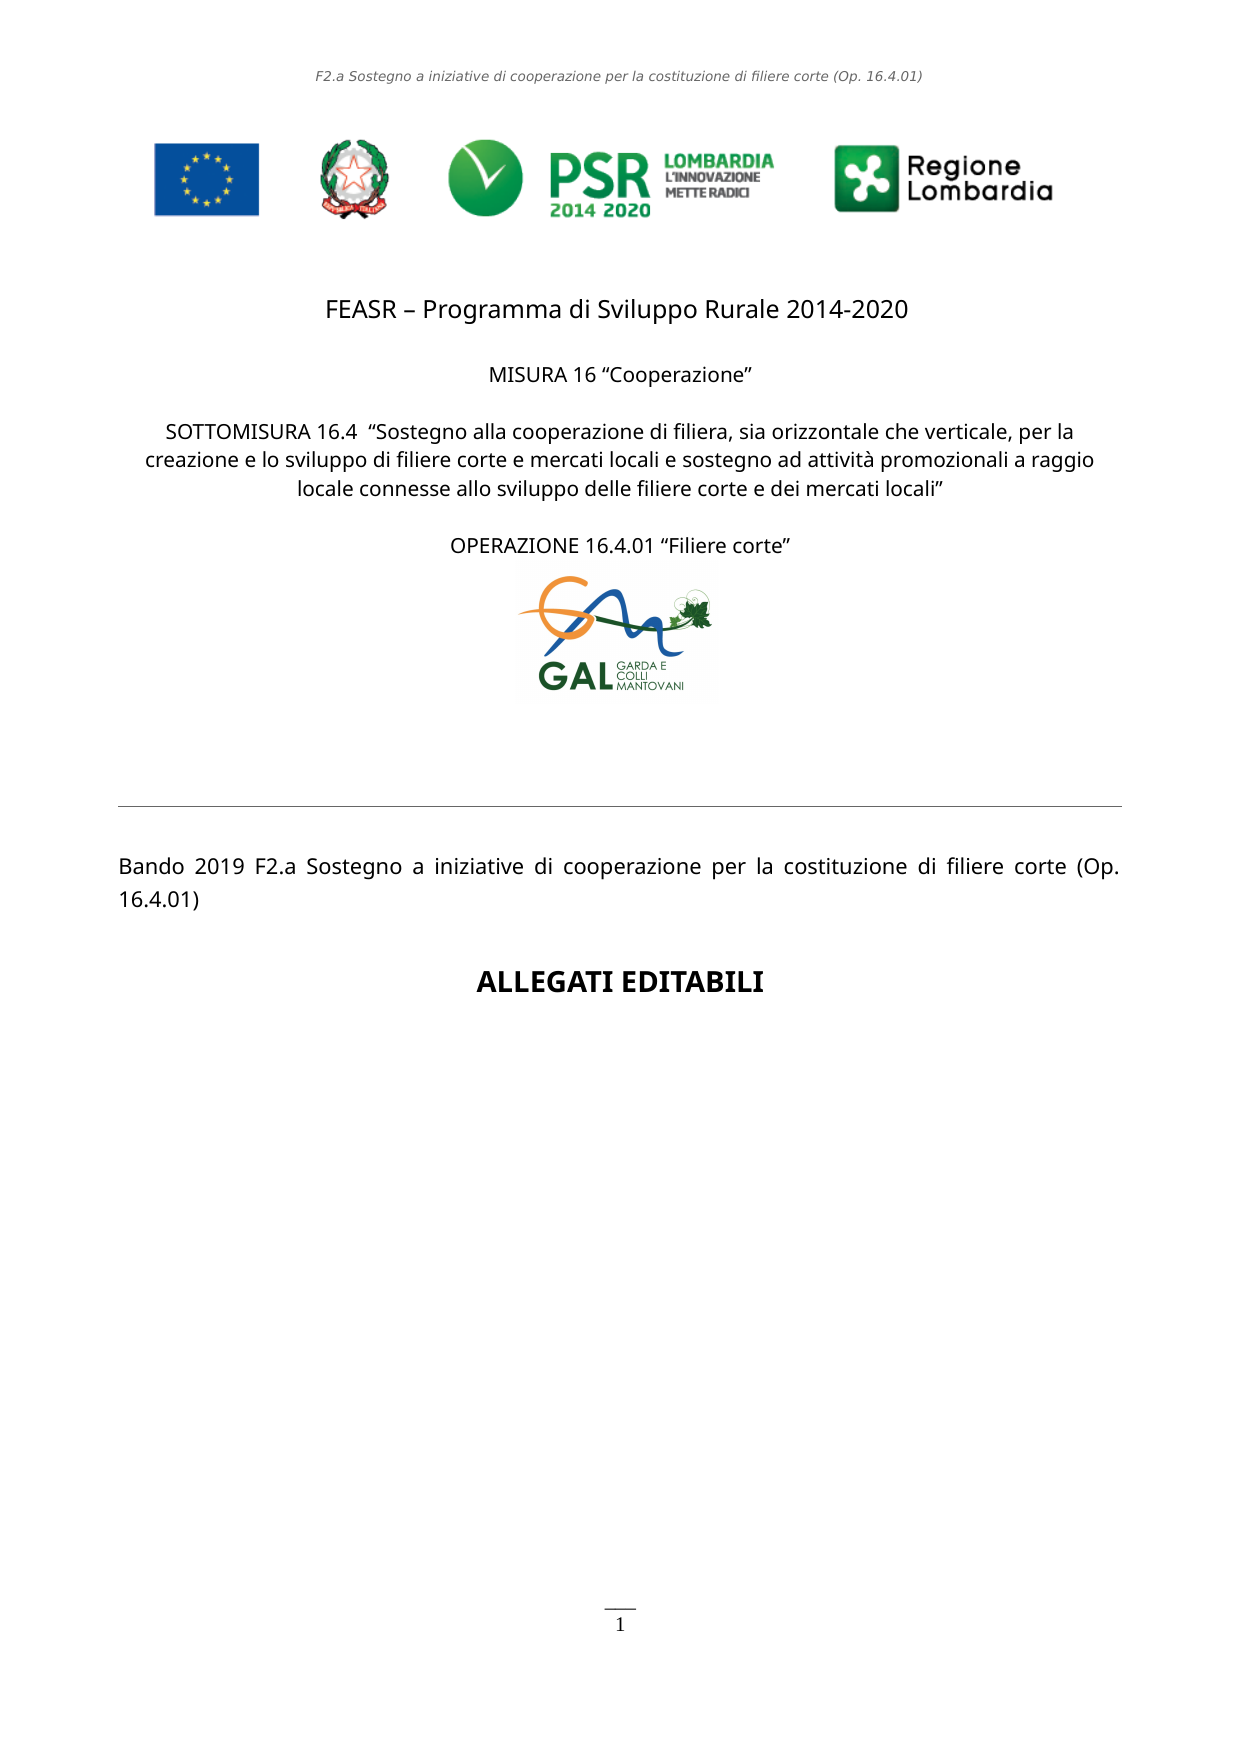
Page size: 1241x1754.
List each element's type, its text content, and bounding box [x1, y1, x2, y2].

picture [153, 137, 1071, 230]
text OPERAZIONE 16.4.01 “Filiere corte” [118, 531, 1122, 559]
text SOTTOMISURA 16.4 “Sostegno alla cooperazione di filiera, sia orizzontale che verticale, per la creazione e lo sviluppo di filiere corte e mercati locali e sostegno ad attività promozionali a raggio locale connesse allo sviluppo delle filiere corte e dei mercati locali” [118, 417, 1122, 502]
text MISURA 16 “Cooperazione” [118, 360, 1122, 389]
text FEASR – Programma di Sviluppo Rurale 2014-2020 [118, 292, 1122, 326]
text ALLEGATI EDITABILI [118, 961, 1122, 1001]
picture [514, 560, 720, 704]
text Bando 2019 F2.a Sostegno a iniziative di cooperazione per la costituzione di filiere corte (Op. 16.4.01) [118, 851, 1122, 914]
